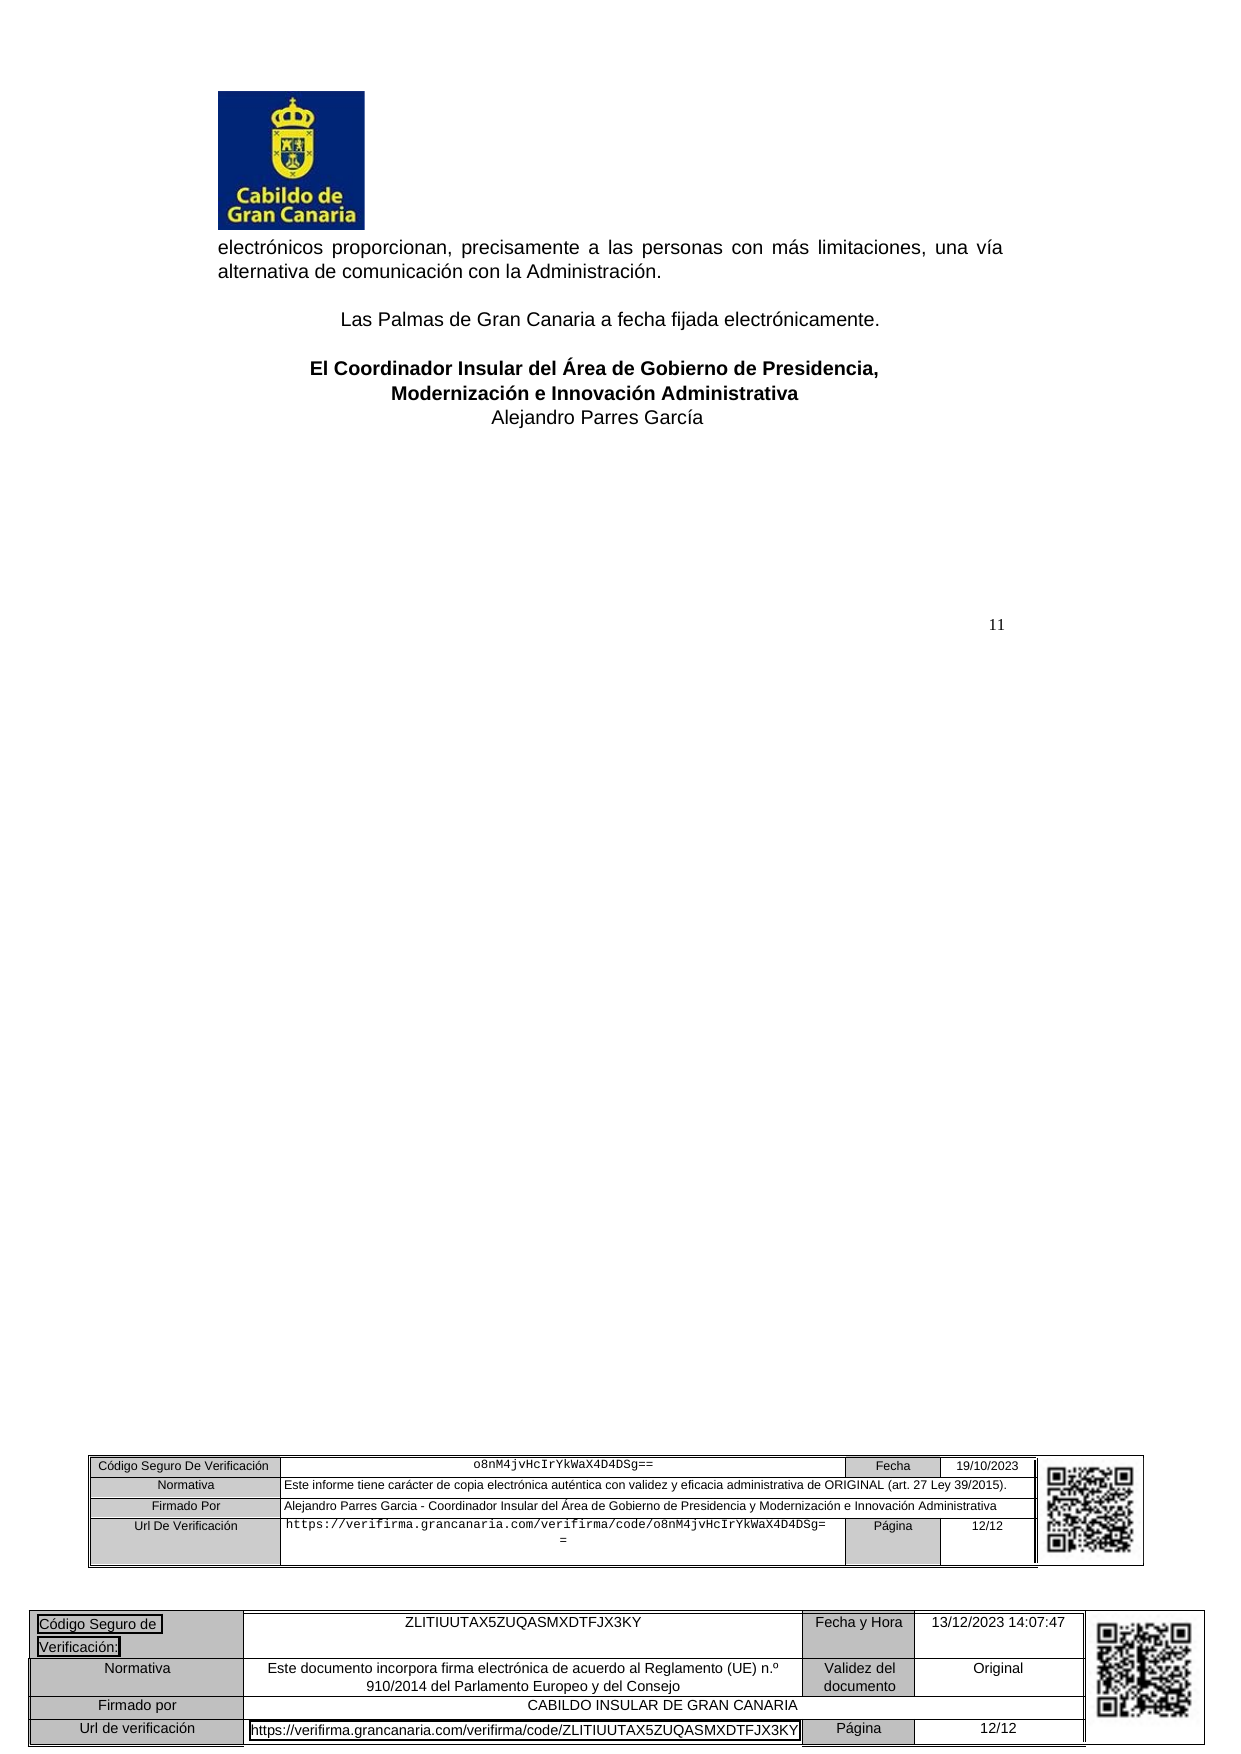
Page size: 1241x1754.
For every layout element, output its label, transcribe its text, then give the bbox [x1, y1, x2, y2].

text Modernización e Innovación Administrativa [391, 382, 1004, 404]
text Las Palmas de Gran Canaria a fecha fijada electrónicamente. [218, 308, 1003, 331]
text 11 [218, 615, 1005, 634]
text Alejandro Parres García [218, 406, 976, 429]
picture [1038, 1458, 1144, 1563]
picture [1087, 1613, 1203, 1729]
picture [218, 91, 365, 230]
text El Coordinador Insular del Área de Gobierno de Presidencia, [218, 357, 1004, 379]
text electrónicos proporcionan, precisamente a las personas con más limitaciones, una vía alternativa de comunicación con la Administración. [217, 236, 1004, 282]
